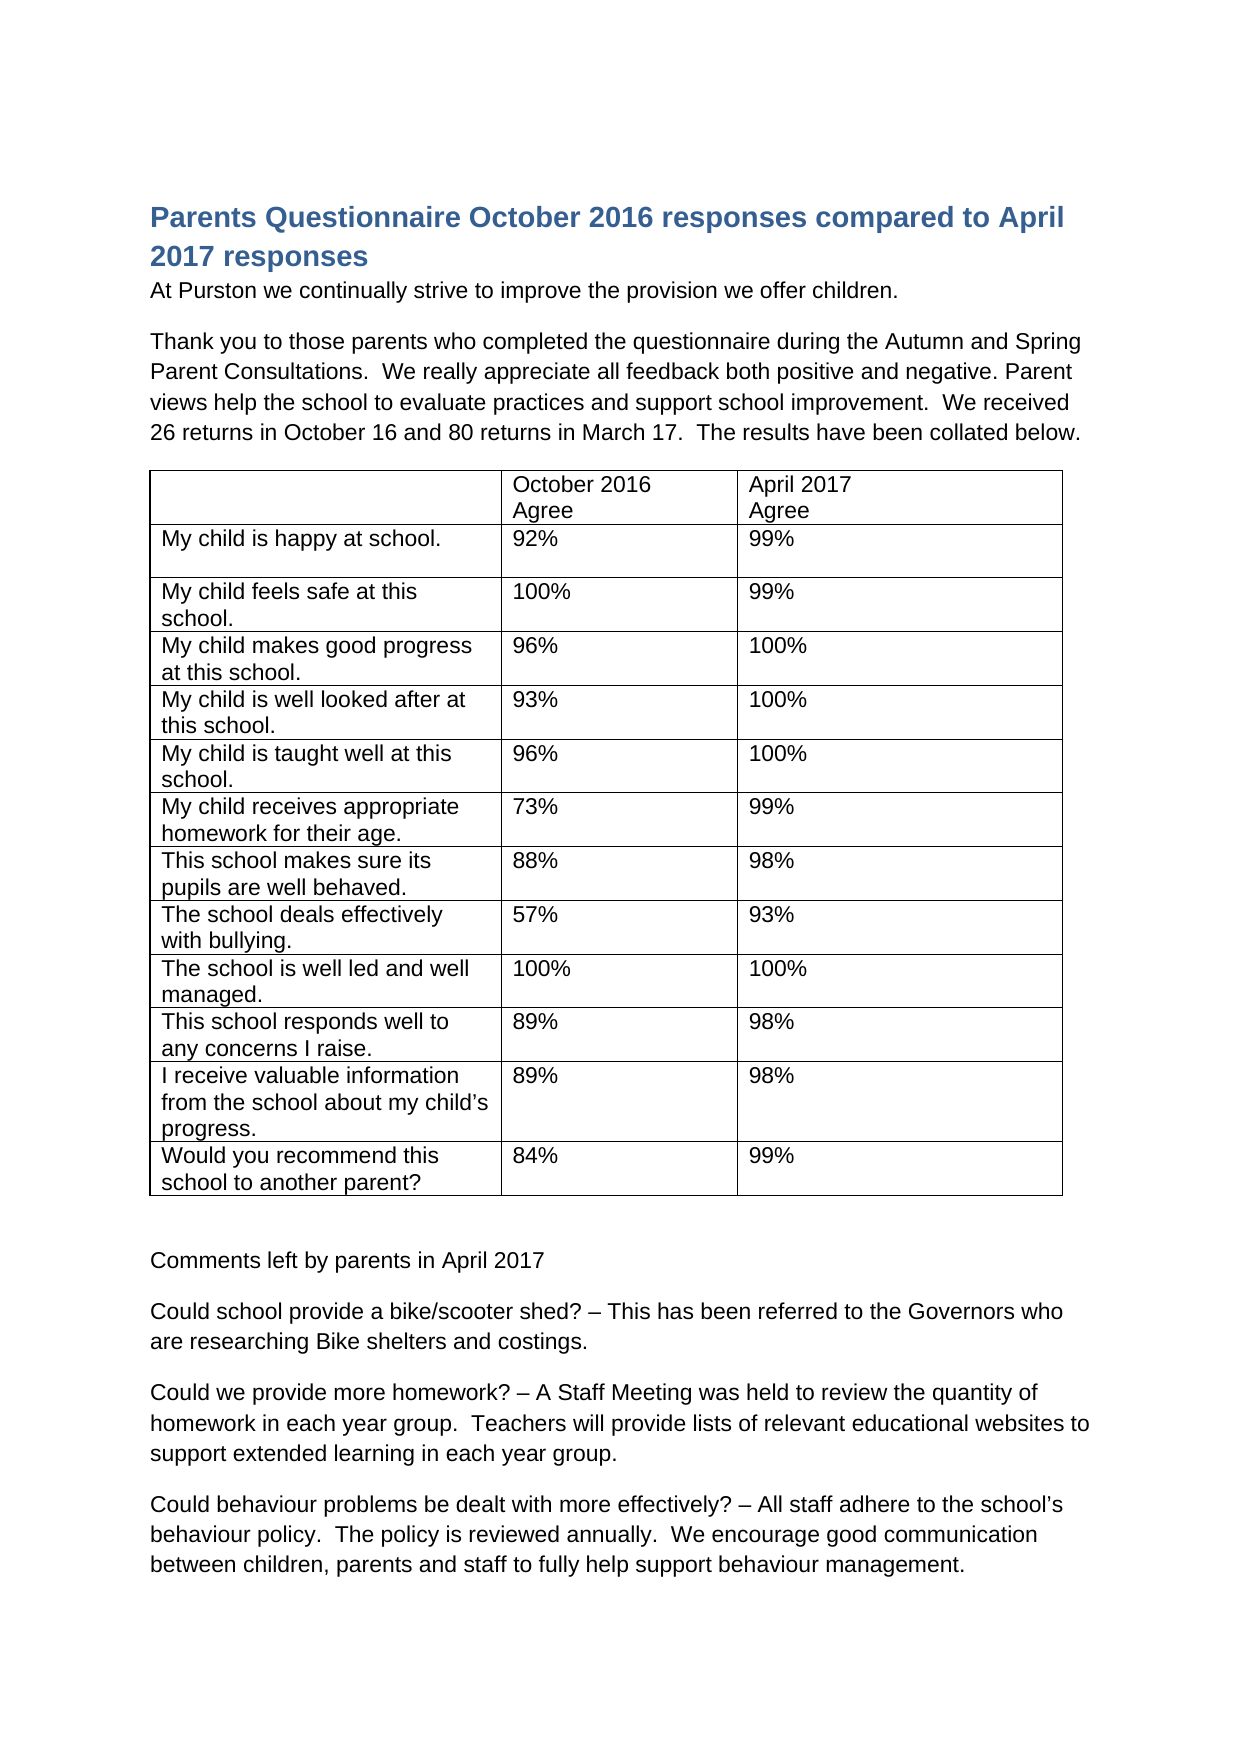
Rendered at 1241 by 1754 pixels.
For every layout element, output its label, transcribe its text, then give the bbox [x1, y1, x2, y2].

text At Purston we continually strive to improve the provision we offer children. [150, 277, 1090, 303]
table_cell 89% [502, 1062, 737, 1141]
table_cell 57% [502, 901, 737, 953]
table_cell My child receives appropriate homework for their age. [151, 793, 501, 846]
table_cell 73% [502, 793, 737, 846]
table_cell I receive valuable information from the school about my child’s progress. [151, 1062, 501, 1141]
text Comments left by parents in April 2017 [150, 1247, 1090, 1273]
table_cell 100% [738, 955, 1062, 1007]
table_cell 92% [502, 525, 737, 577]
table_header April 2017 Agree [738, 471, 1062, 523]
table_cell 96% [502, 740, 737, 792]
table_cell 100% [738, 632, 1062, 685]
table_cell My child is well looked after at this school. [151, 686, 501, 738]
table_cell My child is happy at school. [151, 525, 501, 577]
table_cell 99% [738, 525, 1062, 577]
table_cell 89% [502, 1008, 737, 1061]
table_cell The school deals effectively with bullying. [151, 901, 501, 953]
table_cell 100% [502, 578, 737, 631]
text Could we provide more homework? – A Staff Meeting was held to review the quantity of homework in each year group. Teachers will provide lists of relevant educational websites to support extended learning in each year group. [150, 1379, 1090, 1466]
table_cell 84% [502, 1142, 737, 1195]
table_cell Would you recommend this school to another parent? [151, 1142, 501, 1195]
text Could behaviour problems be dealt with more effectively? – All staff adhere to the school’s behaviour policy. The policy is reviewed annually. We encourage good communication between children, parents and staff to fully help support behaviour management. [150, 1491, 1090, 1577]
table_cell 98% [738, 847, 1062, 900]
text Could school provide a bike/scooter shed? – This has been referred to the Governors who are researching Bike shelters and costings. [150, 1298, 1090, 1354]
table_cell 100% [738, 686, 1062, 738]
table_cell 99% [738, 1142, 1062, 1195]
table_cell 98% [738, 1008, 1062, 1061]
table_cell My child is taught well at this school. [151, 740, 501, 792]
table_header [151, 471, 501, 523]
table_cell 99% [738, 578, 1062, 631]
table_cell 93% [738, 901, 1062, 953]
table_cell 100% [502, 955, 737, 1007]
table_cell 99% [738, 793, 1062, 846]
table_cell My child makes good progress at this school. [151, 632, 501, 685]
table_cell The school is well led and well managed. [151, 955, 501, 1007]
table_cell This school makes sure its pupils are well behaved. [151, 847, 501, 900]
table_cell 96% [502, 632, 737, 685]
table_cell 93% [502, 686, 737, 738]
table_cell 100% [738, 740, 1062, 792]
table_cell My child feels safe at this school. [151, 578, 501, 631]
table_header October 2016 Agree [502, 471, 737, 523]
subtitle Parents Questionnaire October 2016 responses compared to April 2017 responses [150, 200, 1090, 272]
text Thank you to those parents who completed the questionnaire during the Autumn and Spring Parent Consultations. We really appreciate all feedback both positive and negative. Parent views help the school to evaluate practices and support school improvement. We received 26 returns in October 16 and 80 returns in March 17. The results have been collated below. [150, 328, 1090, 445]
table_cell This school responds well to any concerns I raise. [151, 1008, 501, 1061]
table_cell 98% [738, 1062, 1062, 1141]
table_cell 88% [502, 847, 737, 900]
